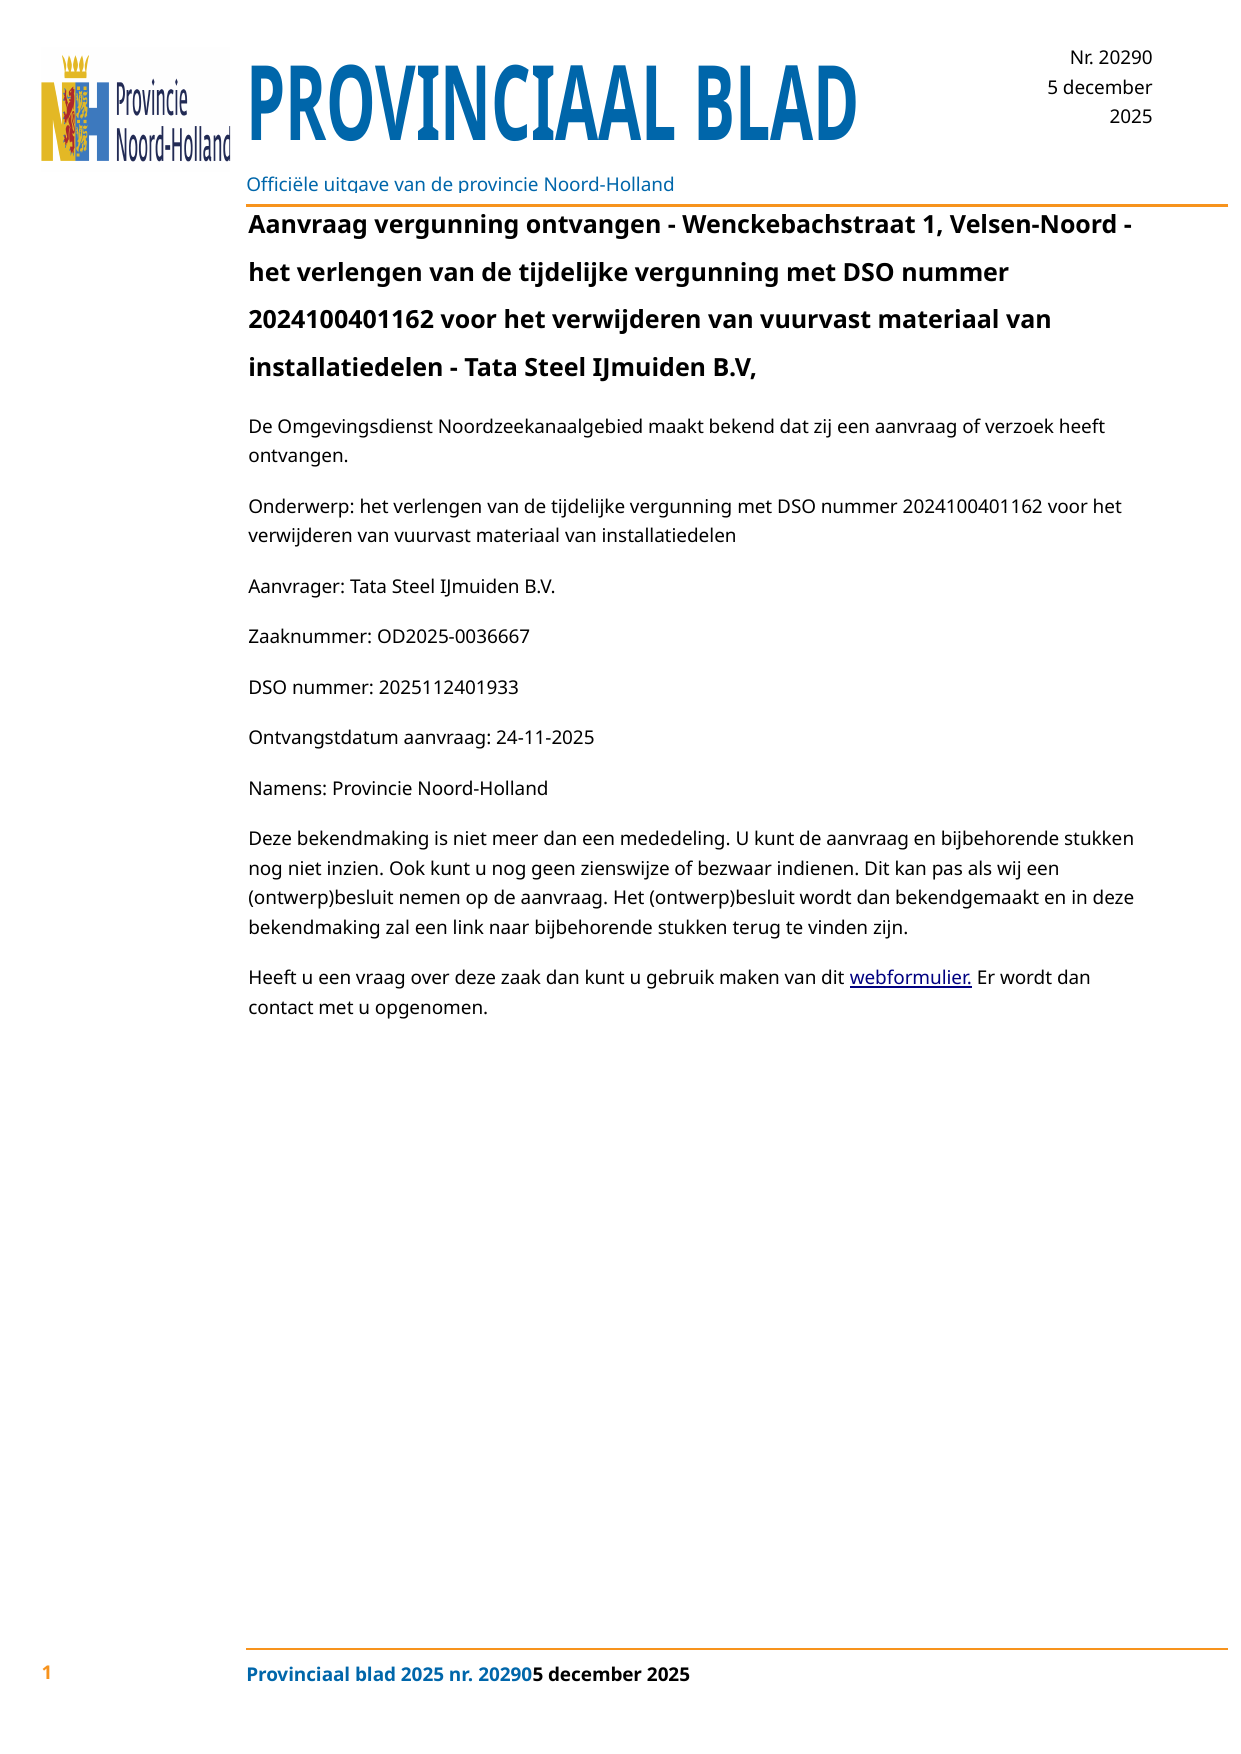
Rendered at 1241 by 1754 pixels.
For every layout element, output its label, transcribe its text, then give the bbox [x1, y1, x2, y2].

text Aanvraag vergunning ontvangen - Wenckebachstraat 1, Velsen-Noord - het verlengen van de tijdelijke vergunning met DSO nummer 2024100401162 voor het verwijderen van vuurvast materiaal van installatiedelen - Tata Steel IJmuiden B.V, [248, 207, 1152, 384]
picture [41, 47, 231, 172]
text Namens: Provincie Noord-Holland [248, 775, 1152, 801]
text DSO nummer: 2025112401933 [248, 674, 1152, 700]
text Zaaknummer: OD2025-0036667 [248, 623, 1152, 649]
text De Omgevingsdienst Noordzeekanaalgebied maakt bekend dat zij een aanvraag of verzoek heeft ontvangen. [248, 413, 1152, 468]
text Onderwerp: het verlengen van de tijdelijke vergunning met DSO nummer 2024100401162 voor het verwijderen van vuurvast materiaal van installatiedelen [248, 493, 1152, 548]
text Aanvrager: Tata Steel IJmuiden B.V. [248, 573, 1152, 599]
text Deze bekendmaking is niet meer dan een mededeling. U kunt de aanvraag en bijbehorende stukken nog niet inzien. Ook kunt u nog geen zienswijze of bezwaar indienen. Dit kan pas als wij een (ontwerp)besluit nemen op de aanvraag. Het (ontwerp)besluit wordt dan bekendgemaakt en in deze bekendmaking zal een link naar bijbehorende stukken terug te vinden zijn. [248, 825, 1152, 940]
text Heeft u een vraag over deze zaak dan kunt u gebruik maken van dit webformulier. Er wordt dan contact met u opgenomen. [248, 964, 1152, 1020]
text Ontvangstdatum aanvraag: 24-11-2025 [248, 724, 1152, 750]
